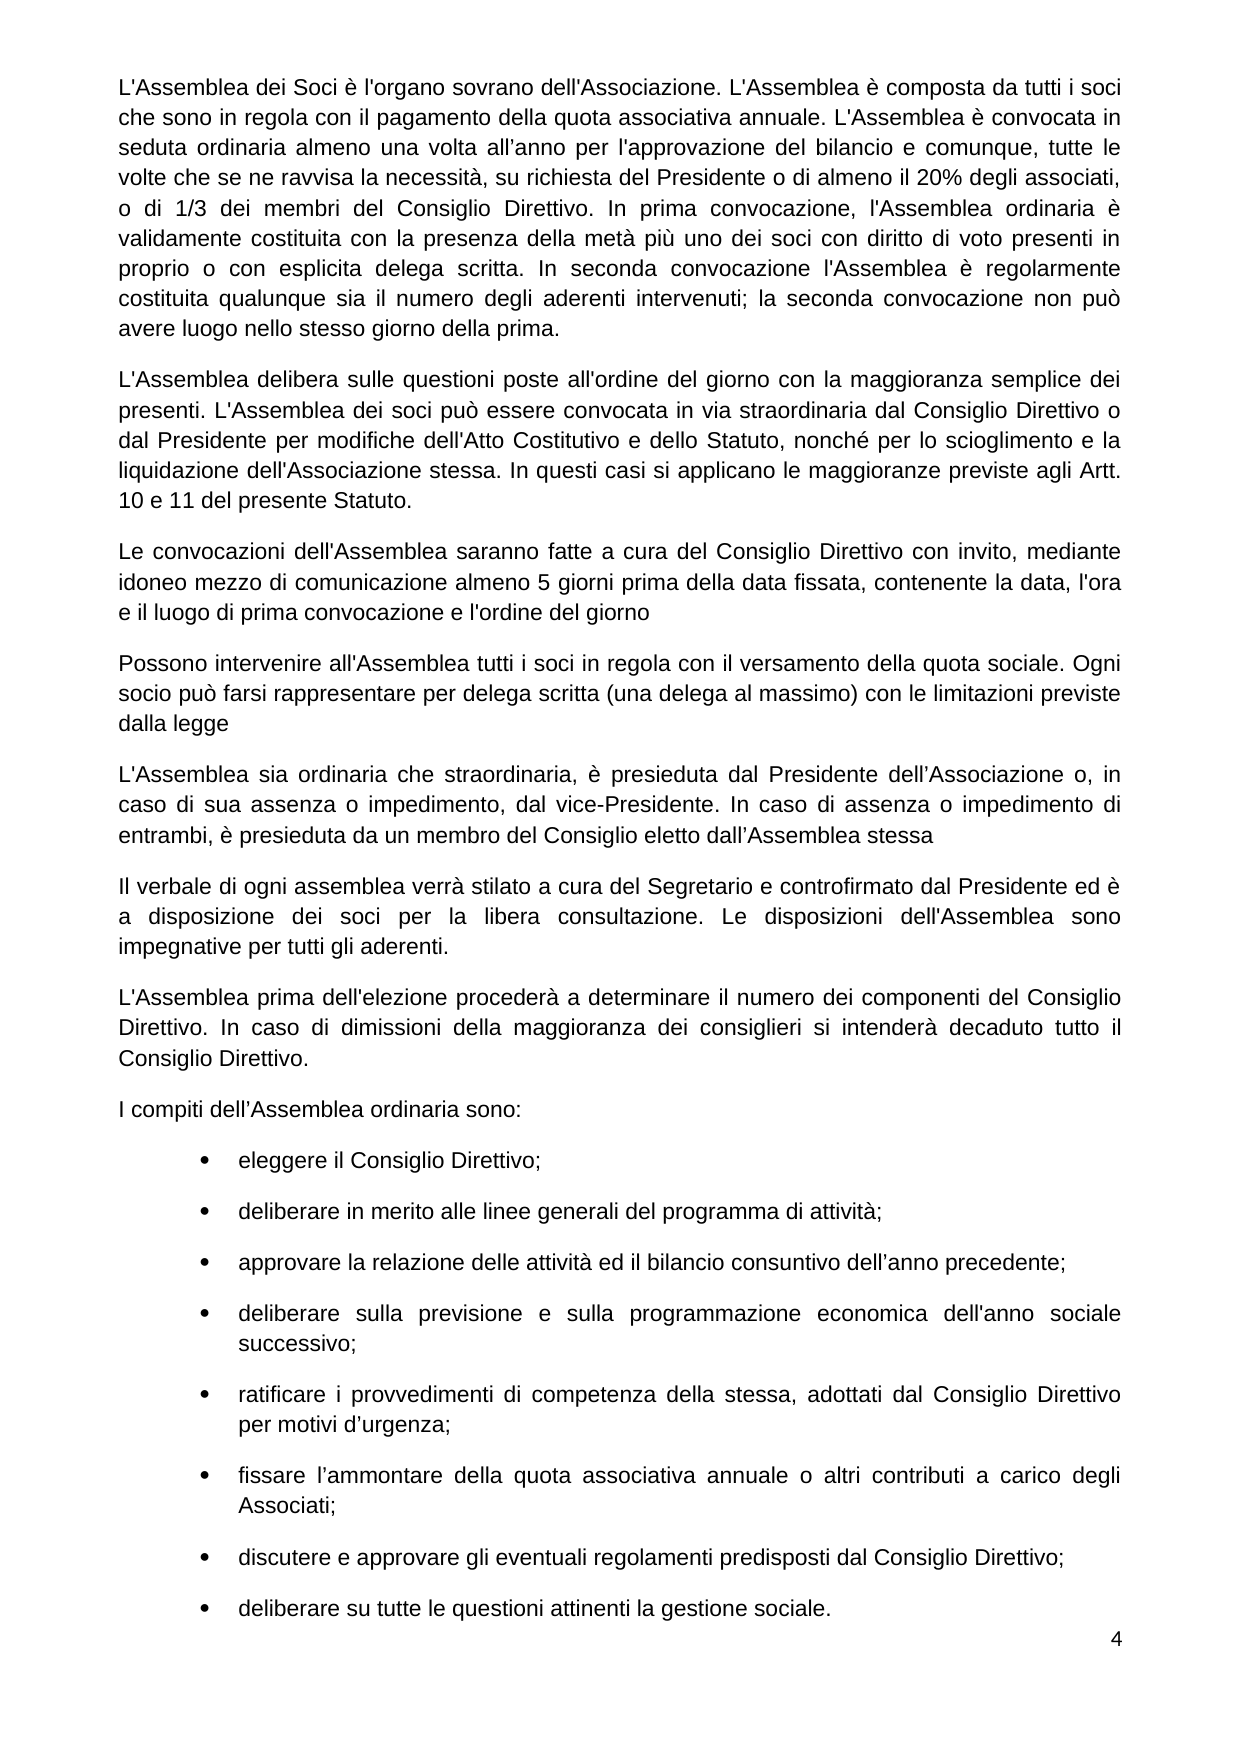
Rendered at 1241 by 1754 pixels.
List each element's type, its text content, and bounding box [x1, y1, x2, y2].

text L'Assemblea dei Soci è l'organo sovrano dell'Associazione. L'Assemblea è composta da tutti i soci che sono in regola con il pagamento della quota associativa annuale. L'Assemblea è convocata in seduta ordinaria almeno una volta all’anno per l'approvazione del bilancio e comunque, tutte le volte che se ne ravvisa la necessità, su richiesta del Presidente o di almeno il 20% degli associati, o di 1/3 dei membri del Consiglio Direttivo. In prima convocazione, l'Assemblea ordinaria è validamente costituita con la presenza della metà più uno dei soci con diritto di voto presenti in proprio o con esplicita delega scritta. In seconda convocazione l'Assemblea è regolarmente costituita qualunque sia il numero degli aderenti intervenuti; la seconda convocazione non può avere luogo nello stesso giorno della prima. [118, 74, 1122, 342]
text L'Assemblea prima dell'elezione procederà a determinare il numero dei componenti del Consiglio Direttivo. In caso di dimissioni della maggioranza dei consiglieri si intenderà decaduto tutto il Consiglio Direttivo. [118, 984, 1122, 1071]
text I compiti dell’Assemblea ordinaria sono: [118, 1096, 1122, 1122]
text Le convocazioni dell'Assemblea saranno fatte a cura del Consiglio Direttivo con invito, mediante idoneo mezzo di comunicazione almeno 5 giorni prima della data fissata, contenente la data, l'ora e il luogo di prima convocazione e l'ordine del giorno [118, 538, 1122, 625]
list deliberare su tutte le questioni attinenti la gestione sociale. [201, 1594, 1122, 1621]
list discutere e approvare gli eventuali regolamenti predisposti dal Consiglio Direttivo; [201, 1543, 1122, 1570]
list deliberare in merito alle linee generali del programma di attività; [201, 1198, 1122, 1224]
list approvare la relazione delle attività ed il bilancio consuntivo dell’anno precedente; [201, 1249, 1122, 1275]
list fissare l’ammontare della quota associativa annuale o altri contributi a carico degli Associati; [201, 1462, 1122, 1519]
text L'Assemblea delibera sulle questioni poste all'ordine del giorno con la maggioranza semplice dei presenti. L'Assemblea dei soci può essere convocata in via straordinaria dal Consiglio Direttivo o dal Presidente per modifiche dell'Atto Costitutivo e dello Statuto, nonché per lo scioglimento e la liquidazione dell'Associazione stessa. In questi casi si applicano le maggioranze previste agli Artt. 10 e 11 del presente Statuto. [118, 366, 1122, 514]
list eleggere il Consiglio Direttivo; [201, 1147, 1122, 1173]
text Possono intervenire all'Assemblea tutti i soci in regola con il versamento della quota sociale. Ogni socio può farsi rappresentare per delega scritta (una delega al massimo) con le limitazioni previste dalla legge [118, 650, 1122, 737]
list deliberare sulla previsione e sulla programmazione economica dell'anno sociale successivo; [201, 1300, 1122, 1356]
text L'Assemblea sia ordinaria che straordinaria, è presieduta dal Presidente dell’Associazione o, in caso di sua assenza o impedimento, dal vice-Presidente. In caso di assenza o impedimento di entrambi, è presieduta da un membro del Consiglio eletto dall’Assemblea stessa [118, 761, 1122, 848]
text Il verbale di ogni assemblea verrà stilato a cura del Segretario e controfirmato dal Presidente ed è a disposizione dei soci per la libera consultazione. Le disposizioni dell'Assemblea sono impegnative per tutti gli aderenti. [118, 873, 1122, 959]
list ratificare i provvedimenti di competenza della stessa, adottati dal Consiglio Direttivo per motivi d’urgenza; [201, 1381, 1122, 1438]
